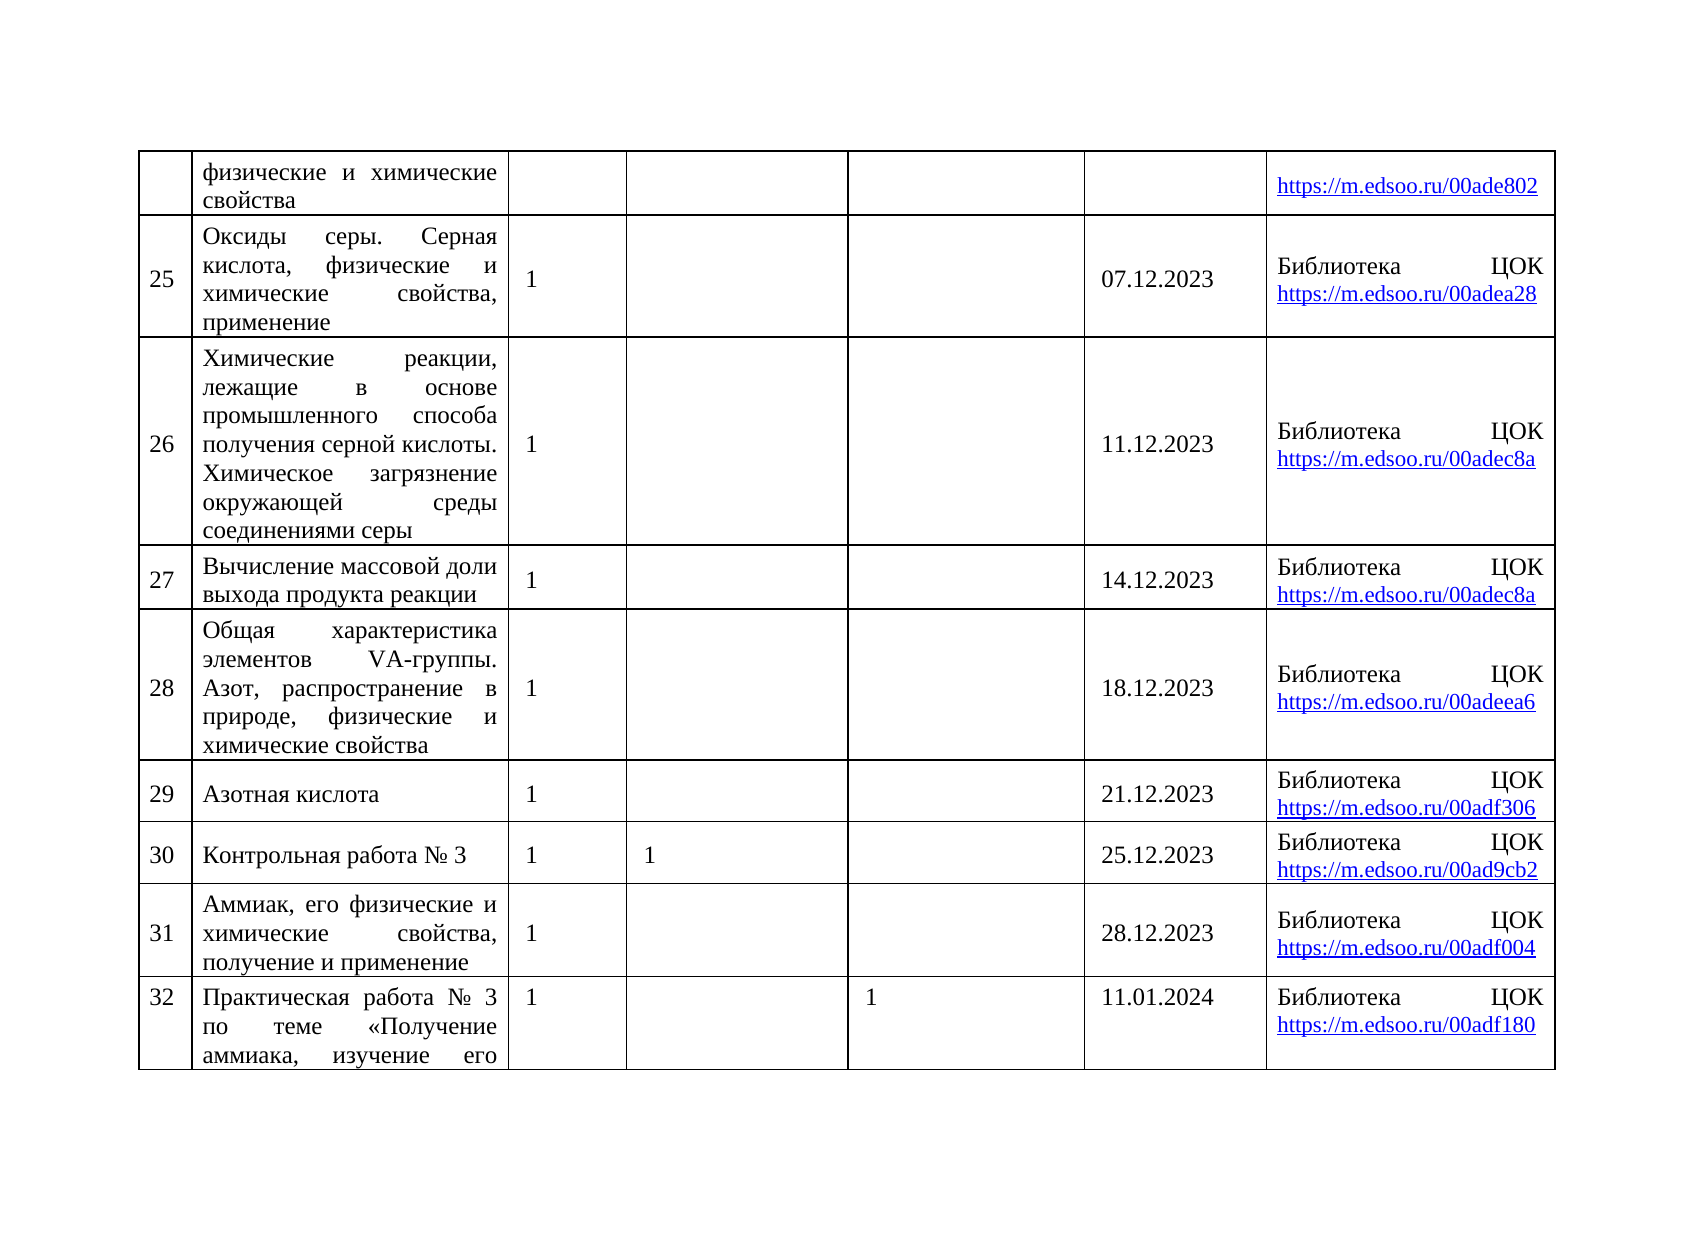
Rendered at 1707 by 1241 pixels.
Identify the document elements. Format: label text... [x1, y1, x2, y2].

table_cell 1 [509, 822, 626, 883]
table_cell 11.01.2024 [1085, 977, 1266, 1069]
table_cell 14.12.2023 [1085, 546, 1266, 608]
table_cell Библиотека ЦОК https://m.edsoo.ru/00adf004 [1267, 884, 1554, 976]
table_cell 28.12.2023 [1085, 884, 1266, 976]
table_cell Аммиак, его физические и химические свойства, получение и применение [193, 884, 508, 976]
table_cell физические и химические свойства [193, 152, 508, 214]
table_cell Общая характеристика элементов VА-группы. Азот, распространение в природе, физические и химические свойства [193, 610, 508, 759]
table_cell 1 [509, 977, 626, 1069]
table_cell 32 [140, 977, 191, 1069]
table_cell [849, 822, 1084, 883]
table_cell 25.12.2023 [1085, 822, 1266, 883]
table_cell [849, 216, 1084, 336]
table_cell 1 [627, 822, 847, 883]
table_cell [627, 338, 847, 544]
table_cell 31 [140, 884, 191, 976]
table_cell 18.12.2023 [1085, 610, 1266, 759]
table_cell 28 [140, 610, 191, 759]
table_cell 30 [140, 822, 191, 883]
table_cell 25 [140, 216, 191, 336]
table_cell [627, 761, 847, 821]
table_cell 27 [140, 546, 191, 608]
table_cell [627, 546, 847, 608]
table_cell [849, 884, 1084, 976]
table_cell [627, 610, 847, 759]
table_cell [627, 152, 847, 214]
table_cell [140, 152, 191, 214]
table_cell Библиотека ЦОК https://m.edsoo.ru/00adec8a [1267, 546, 1554, 608]
table_cell 1 [509, 761, 626, 821]
table_cell Библиотека ЦОК https://m.edsoo.ru/00adea28 [1267, 216, 1554, 336]
table_cell [627, 216, 847, 336]
table_cell [627, 884, 847, 976]
table_cell 1 [509, 884, 626, 976]
table_cell 1 [509, 216, 626, 336]
table_cell 21.12.2023 [1085, 761, 1266, 821]
table_cell [849, 610, 1084, 759]
table_cell [627, 977, 847, 1069]
table_cell [849, 546, 1084, 608]
table_cell Химические реакции, лежащие в основе промышленного способа получения серной кислоты. Химическое загрязнение окружающей среды соединениями серы [193, 338, 508, 544]
table_cell Контрольная работа № 3 [193, 822, 508, 883]
table_cell 29 [140, 761, 191, 821]
table_cell [849, 152, 1084, 214]
table_cell 1 [509, 338, 626, 544]
table_cell 26 [140, 338, 191, 544]
table_cell Библиотека ЦОК https://m.edsoo.ru/00adf306 [1267, 761, 1554, 821]
table_cell Азотная кислота [193, 761, 508, 821]
table_cell [849, 338, 1084, 544]
table_cell 11.12.2023 [1085, 338, 1266, 544]
table_cell Библиотека ЦОК https://m.edsoo.ru/00adeea6 [1267, 610, 1554, 759]
table_cell [1085, 152, 1266, 214]
table_cell Библиотека ЦОК https://m.edsoo.ru/00adec8a [1267, 338, 1554, 544]
table_cell 1 [509, 610, 626, 759]
table_cell 07.12.2023 [1085, 216, 1266, 336]
table_cell Практическая работа № 3 по теме «Получение аммиака, изучение его [193, 977, 508, 1069]
table_cell Библиотека ЦОК https://m.edsoo.ru/00adf180 [1267, 977, 1554, 1069]
table_cell https://m.edsoo.ru/00ade802 [1267, 152, 1554, 214]
table_cell [509, 152, 626, 214]
table_cell [849, 761, 1084, 821]
table_cell Оксиды серы. Серная кислота, физические и химические свойства, применение [193, 216, 508, 336]
table_cell 1 [509, 546, 626, 608]
table_cell Библиотека ЦОК https://m.edsoo.ru/00ad9cb2 [1267, 822, 1554, 883]
table_cell Вычисление массовой доли выхода продукта реакции [193, 546, 508, 608]
table_cell 1 [849, 977, 1084, 1069]
